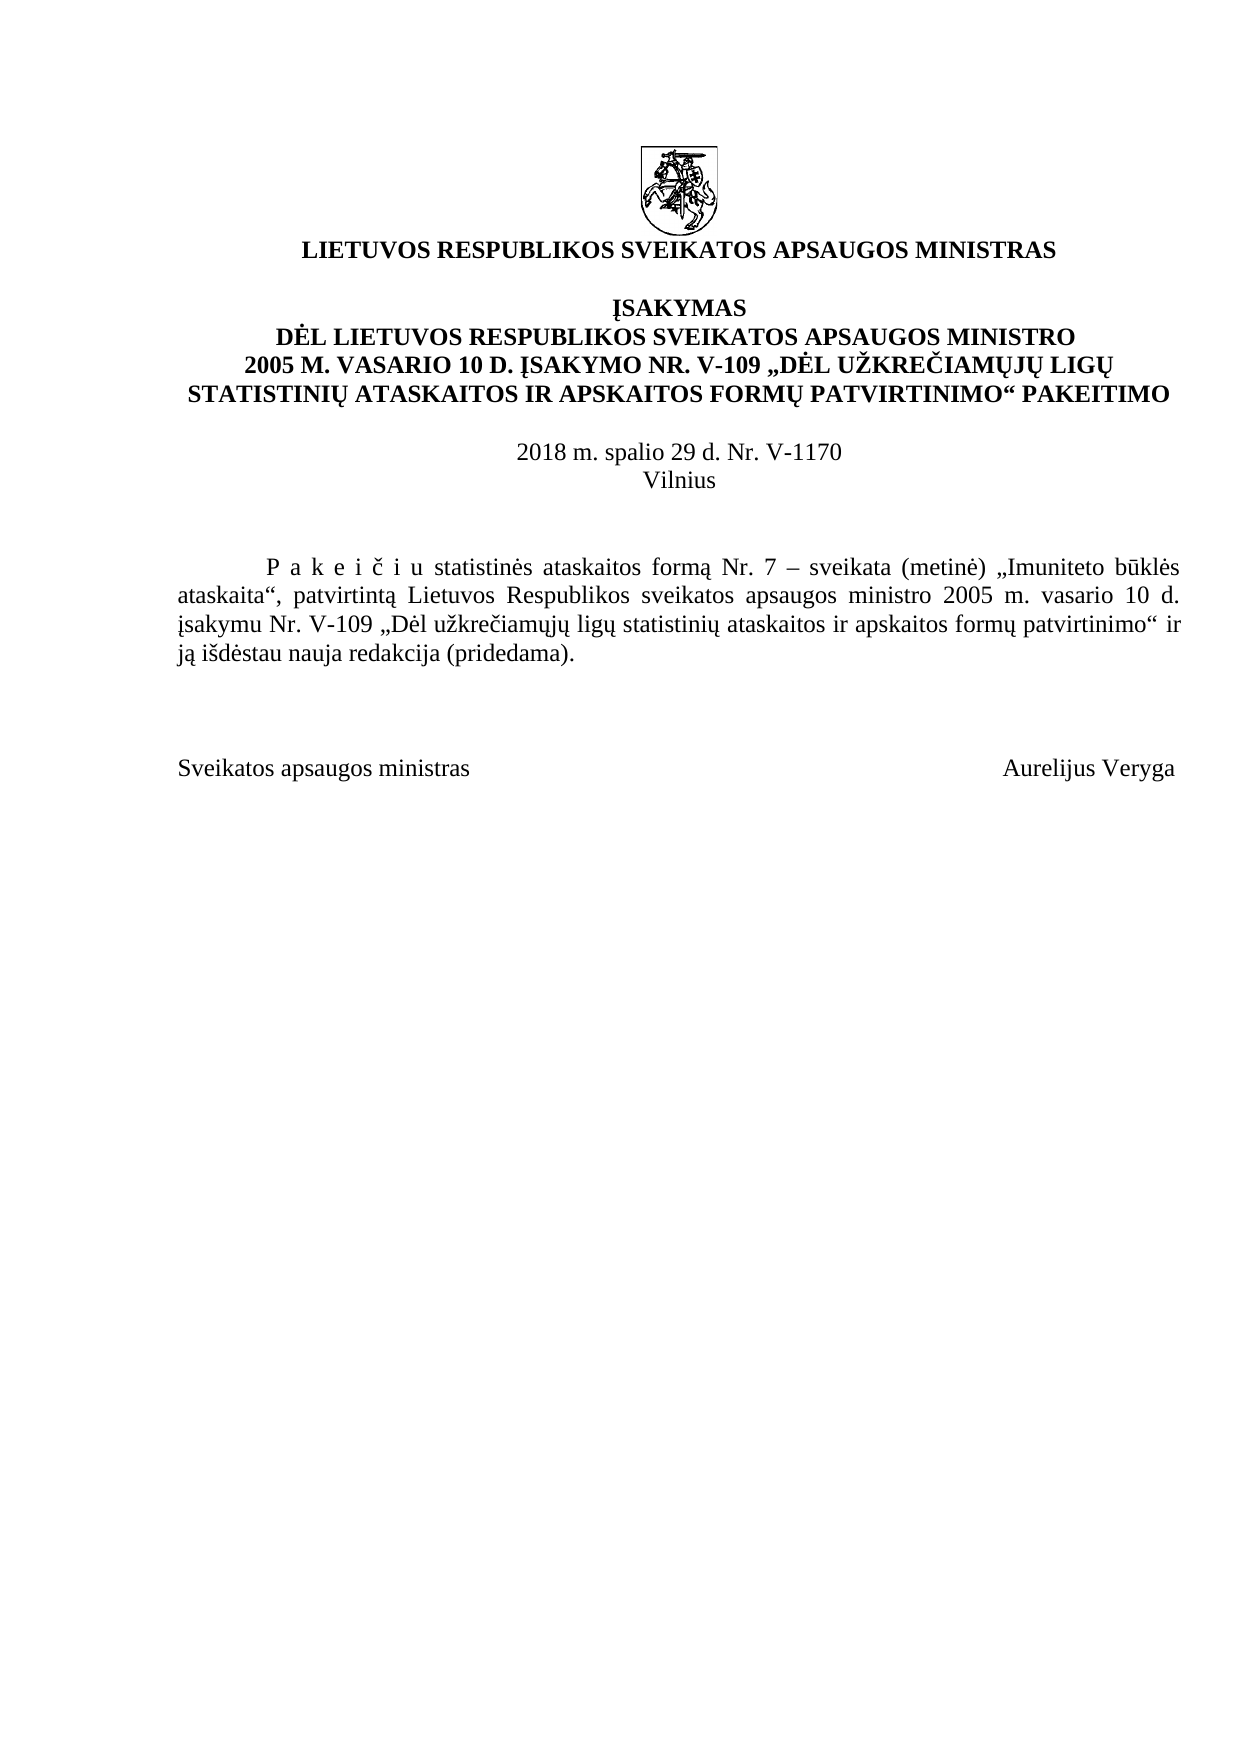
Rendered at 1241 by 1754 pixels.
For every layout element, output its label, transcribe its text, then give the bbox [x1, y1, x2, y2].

text DĖL LIETUVOS RESPUBLIKOS SVEIKATOS APSAUGOS MINISTRO [177, 322, 1181, 351]
text ĮSAKYMAS [177, 293, 1181, 322]
text Sveikatos apsaugos ministras Aurelijus Veryga [177, 753, 1181, 782]
text P a k e i č i u statistinės ataskaitos formą Nr. 7 – sveikata (metinė) „Imuniteto būklės ataskaita“, patvirtintą Lietuvos Respublikos sveikatos apsaugos ministro 2005 m. vasario 10 d. įsakymu Nr. V-109 „Dėl užkrečiamųjų ligų statistinių ataskaitos ir apskaitos formų patvirtinimo“ ir ją išdėstau nauja redakcija (pridedama). [177, 552, 1181, 667]
text 2018 m. spalio 29 d. Nr. V-1170 [177, 437, 1181, 466]
text Vilnius [177, 466, 1181, 494]
text LIETUVOS RESPUBLIKOS SVEIKATOS APSAUGOS MINISTRAS [177, 236, 1181, 264]
text 2005 M. vasario 10 D. ĮSAKYMO Nr. V-109 „DĖL užkrečiamųjų ligų statistinių ataskaitos ir apskaitos formų patvirtinimo“ PAKEITIMO [177, 351, 1181, 408]
